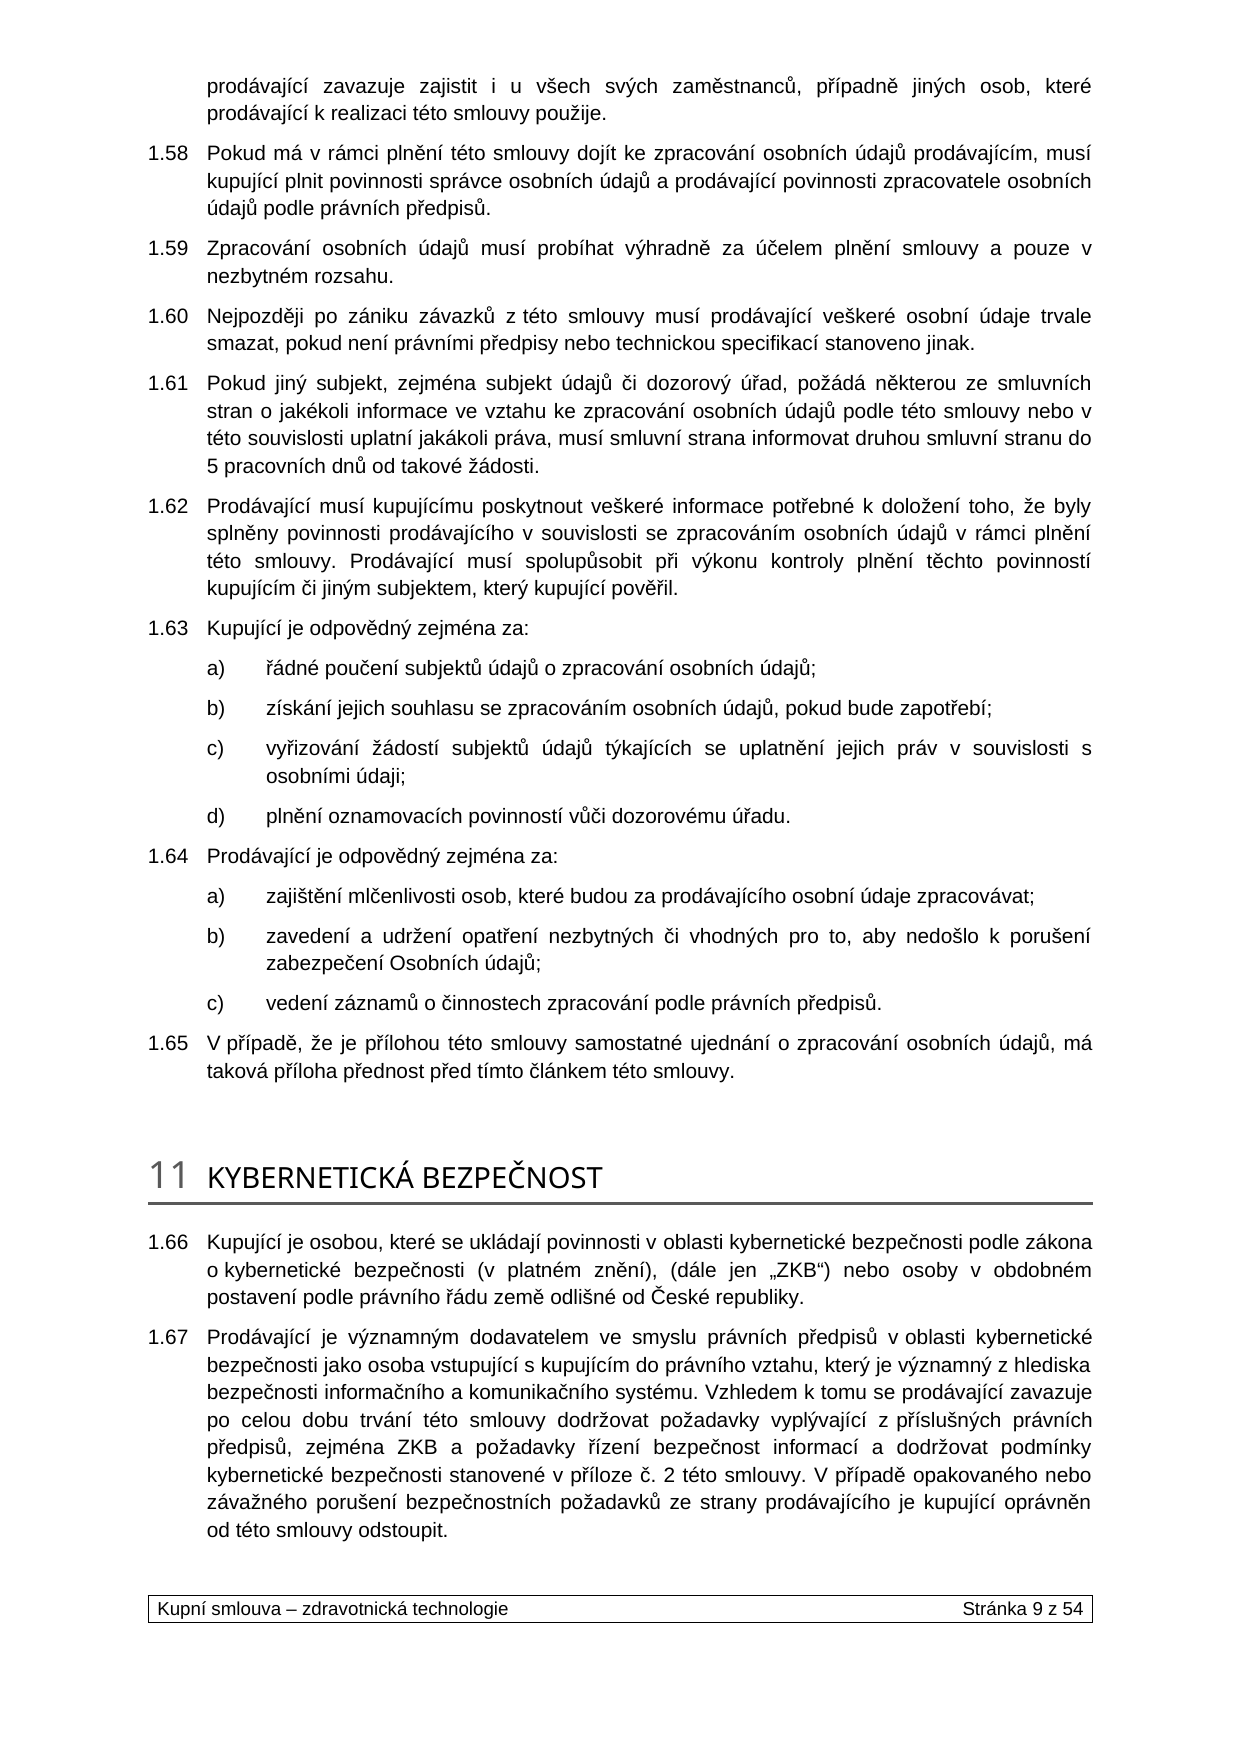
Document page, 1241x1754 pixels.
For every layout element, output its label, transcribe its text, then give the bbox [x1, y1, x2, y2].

list získání jejich souhlasu se zpracováním osobních údajů, pokud bude zapotřebí; [207, 696, 1093, 720]
list prodávající zavazuje zajistit i u všech svých zaměstnanců, případně jiných osob, které prodávající k realizaci této smlouvy použije. [148, 74, 1093, 125]
list Pokud jiný subjekt, zejména subjekt údajů či dozorový úřad, požádá některou ze smluvních stran o jakékoli informace ve vztahu ke zpracování osobních údajů podle této smlouvy nebo v této souvislosti uplatní jakákoli práva, musí smluvní strana informovat druhou smluvní stranu do 5 pracovních dnů od takové žádosti. [148, 371, 1093, 478]
list Pokud má v rámci plnění této smlouvy dojít ke zpracování osobních údajů prodávajícím, musí kupující plnit povinnosti správce osobních údajů a prodávající povinnosti zpracovatele osobních údajů podle právních předpisů. [148, 141, 1093, 220]
list vyřizování žádostí subjektů údajů týkajících se uplatnění jejich práv v souvislosti s osobními údaji; [207, 736, 1093, 788]
subtitle Kybernetická bezpečnost [148, 1149, 1093, 1202]
list Zpracování osobních údajů musí probíhat výhradně za účelem plnění smlouvy a pouze v nezbytném rozsahu. [148, 236, 1093, 288]
list Prodávající je odpovědný zejména za: [148, 844, 1093, 868]
list Nejpozději po zániku závazků z této smlouvy musí prodávající veškeré osobní údaje trvale smazat, pokud není právními předpisy nebo technickou specifikací stanoveno jinak. [148, 304, 1093, 355]
list zavedení a udržení opatření nezbytných či vhodných pro to, aby nedošlo k porušení zabezpečení Osobních údajů; [207, 924, 1093, 975]
list řádné poučení subjektů údajů o zpracování osobních údajů; [207, 656, 1093, 680]
list zajištění mlčenlivosti osob, které budou za prodávajícího osobní údaje zpracovávat; [207, 884, 1093, 908]
list Prodávající je významným dodavatelem ve smyslu právních předpisů v oblasti kybernetické bezpečnosti jako osoba vstupující s kupujícím do právního vztahu, který je významný z hlediska bezpečnosti informačního a komunikačního systému. Vzhledem k tomu se prodávající zavazuje po celou dobu trvání této smlouvy dodržovat požadavky vyplývající z příslušných právních předpisů, zejména ZKB a požadavky řízení bezpečnost informací a dodržovat podmínky kybernetické bezpečnosti stanovené v příloze č. 2 této smlouvy. V případě opakovaného nebo závažného porušení bezpečnostních požadavků ze strany prodávajícího je kupující oprávněn od této smlouvy odstoupit. [148, 1325, 1093, 1541]
list Kupující je odpovědný zejména za: [148, 616, 1093, 640]
list V případě, že je přílohou této smlouvy samostatné ujednání o zpracování osobních údajů, má taková příloha přednost před tímto článkem této smlouvy. [148, 1031, 1093, 1083]
list vedení záznamů o činnostech zpracování podle právních předpisů. [207, 991, 1093, 1015]
list Prodávající musí kupujícímu poskytnout veškeré informace potřebné k doložení toho, že byly splněny povinnosti prodávajícího v souvislosti se zpracováním osobních údajů v rámci plnění této smlouvy. Prodávající musí spolupůsobit při výkonu kontroly plnění těchto povinností kupujícím či jiným subjektem, který kupující pověřil. [148, 494, 1093, 600]
list Kupující je osobou, které se ukládají povinnosti v oblasti kybernetické bezpečnosti podle zákona o kybernetické bezpečnosti (v platném znění), (dále jen „ZKB“) nebo osoby v obdobném postavení podle právního řádu země odlišné od České republiky. [148, 1230, 1093, 1309]
list plnění oznamovacích povinností vůči dozorovému úřadu. [207, 804, 1093, 828]
